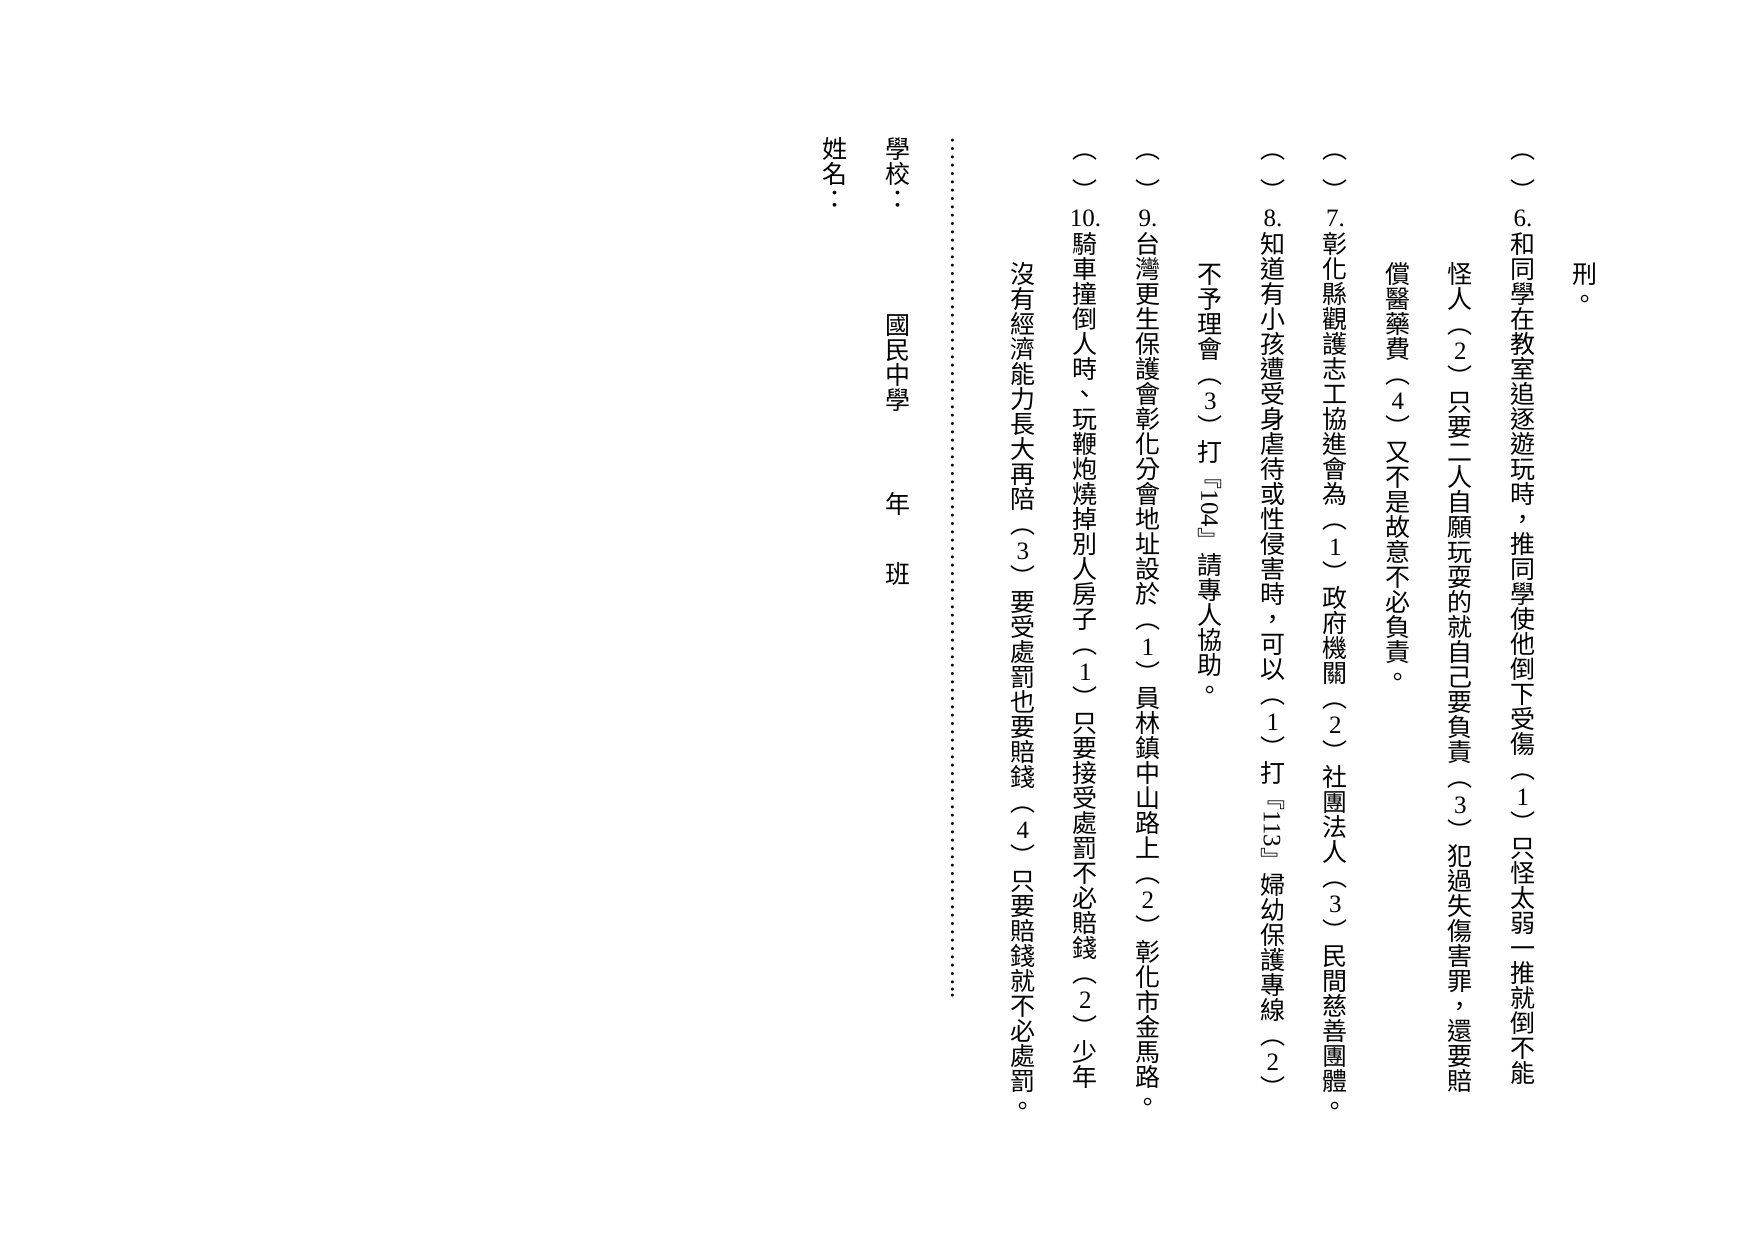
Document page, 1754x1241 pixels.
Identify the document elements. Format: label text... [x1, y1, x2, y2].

text （ ）8.知道有小孩遭受身虐待或性侵害時，可以（1）打『113』婦幼保護專線（2）不予理會（3）打『104』請專人協助。 [1189, 136, 1314, 1104]
text （ ）7.彰化縣觀護志工協進會為（1）政府機關（2）社團法人（3）民間慈善團體。 [1314, 136, 1377, 1104]
text 學校： 國民中學 年 班 [877, 136, 939, 1104]
text （ ）10.騎車撞倒人時、玩鞭炮燒掉別人房子（1）只要接受處罰不必賠錢（2）少年沒有經濟能力長大再陪（3）要受處罰也要賠錢（4）只要賠錢就不必處罰。 [1002, 136, 1127, 1104]
text （ ）9.台灣更生保護會彰化分會地址設於（1）員林鎮中山路上（2）彰化市金馬路。 [1127, 136, 1189, 1104]
text ………………………………………………………………………………………….. [939, 136, 1002, 1104]
text 姓名： [814, 136, 877, 1104]
text （ ）5.與未滿十四歲女孩發生性行為，會不會構成犯罪？（1）只要雙方同意就不算犯罪（2）犯加重強制性交罪（3）犯猥褻罪（4）如果答應保證結婚就免刑。 [1564, 136, 1627, 1104]
text （ ）6.和同學在教室追逐遊玩時，推同學使他倒下受傷（1）只怪太弱一推就倒不能怪人（2）只要二人自願玩耍的就自己要負責（3）犯過失傷害罪，還要賠償醫藥費（4）又不是故意不必負責。 [1377, 136, 1564, 1104]
